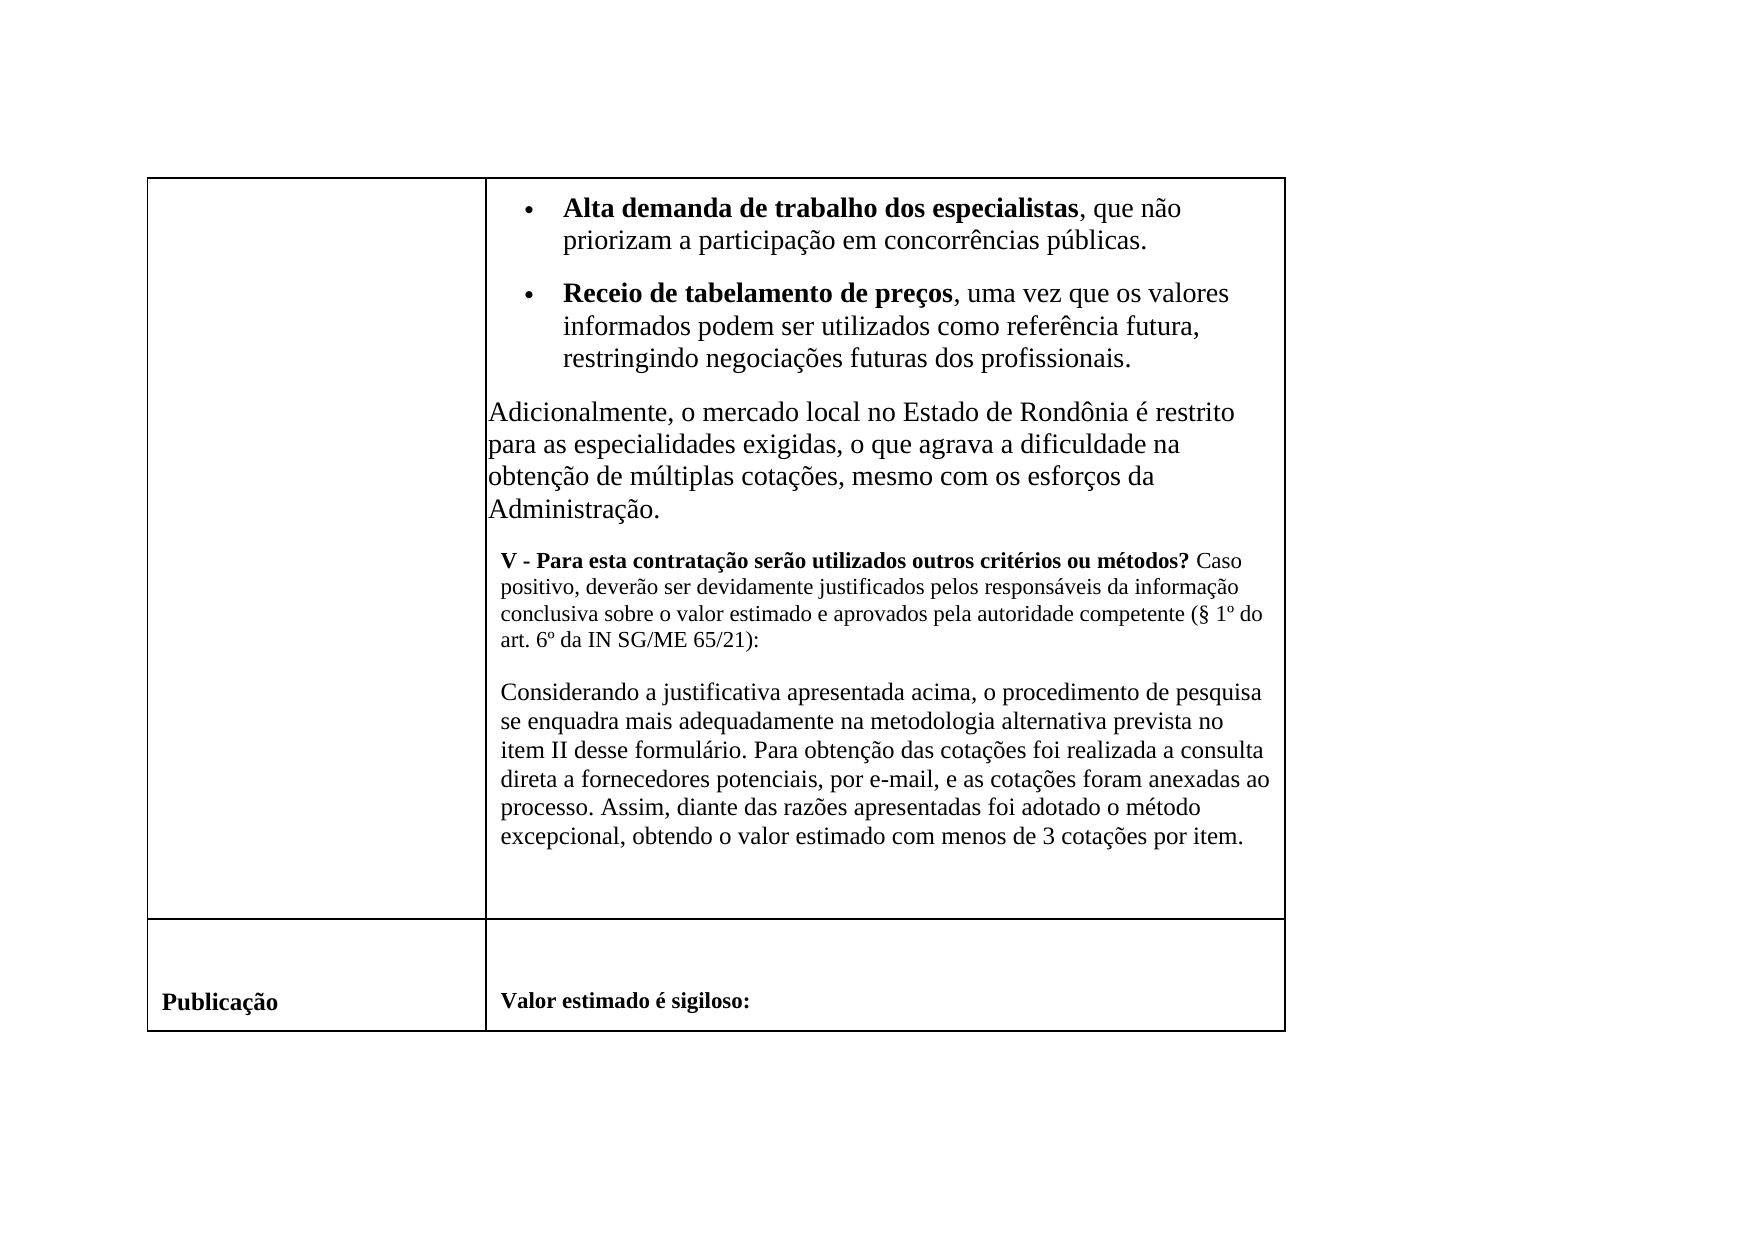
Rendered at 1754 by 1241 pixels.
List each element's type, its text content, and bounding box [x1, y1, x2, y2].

table_cell Valor estimado é sigiloso: [487, 920, 1284, 1030]
table_cell [148, 179, 485, 918]
table_cell Art. 6º da IN SG/ME 65/21: I - INSERIR no ANEXO I desta Informação o QUADRO com os preços obtidos e as fontes pesquisadas, lincadas com o número dos eventos no SEI. (X ) Não há grande variação entre os preços obtidos. ( ) Há grande variação entre os preços obtidos. II - ANALISAR de forma crítica os preços coletados e descritos no Anexo I, em especial, quando houver grande variação entre os valores apresentados (§ 4º do art. 6º da IN SG/ME 65/21). a) foi acrescentado ou subtraído determinado percentual, de forma a aliar a atratividade do mercado e mitigar o risco de sobrepreço? (§ 2º do art. 6º da IN SG/ME 65/21): ( X ) Não ( ) Sim, justificar: b) há valores inexequíveis, inconsistentes ou excessivamente elevados? ( ) Sim; se forem desconsiderados, FUNDAMENTAR (§ 3º do art. 6º da IN SG/ME 65/21): (X ) Não há valores com essas características; c) o preço estimado for obtido com base única no inciso I do art. 5º (§ 6º do art. 6º da IN SG/ME 65/21): ( X ) Não ( ) sim e observou o limite representado pela mediana do item nos sistemas consultados. II - Após os procedimentos acima, INSERIR NO ANEXO II desta Informação novo QUADRO com os PREÇOS FINAIS ESTIMADOS para a licitação ou contratação direta, as fontes pesquisadas - lincadas com o número do evento no SEI - decorrentes da média, mediana ou o menor dos valores obtidos na pesquisa de preços, desde que o cálculo incida sobre um conjunto de três ou mais preços, OU de forma excepcional e justificada abaixo, em número menor, desde que aprovado pela autoridade competente (§ 4º do art. 6º da IN SG/ME 65/21): A obtenção de três orçamentos mostrou-se inviável devido à escassez de profissionais especializados, à concentração de prestadores e à dificuldade em obter cotações formais. Para esta contratação, foram enviados formulários de cotação a um número significativo de profissionais, porém, apenas quatro respostas foram obtidas 1335210. Esse baixo retorno evidencia o desinteresse do mercado, decorrente de fatores como: Burocracia do processo licitatório, que pode ser visto como excessivamente complexo e demorado. Alta demanda de trabalho dos especialistas, que não priorizam a participação em concorrências públicas. Receio de tabelamento de preços, uma vez que os valores informados podem ser utilizados como referência futura, restringindo negociações futuras dos profissionais. Adicionalmente, o mercado local no Estado de Rondônia é restrito para as especialidades exigidas, o que agrava a dificuldade na obtenção de múltiplas cotações, mesmo com os esforços da Administração. V - Para esta contratação serão utilizados outros critérios ou métodos? Caso positivo, deverão ser devidamente justificados pelos responsáveis da informação conclusiva sobre o valor estimado e aprovados pela autoridade competente (§ 1º do art. 6º da IN SG/ME 65/21): Considerando a justificativa apresentada acima, o procedimento de pesquisa se enquadra mais adequadamente na metodologia alternativa prevista no item II desse formulário. Para obtenção das cotações foi realizada a consulta direta a fornecedores potenciais, por e-mail, e as cotações foram anexadas ao processo. Assim, diante das razões apresentadas foi adotado o método excepcional, obtendo o valor estimado com menos de 3 cotações por item. [487, 179, 1284, 918]
table_cell Publicação [148, 920, 485, 1030]
